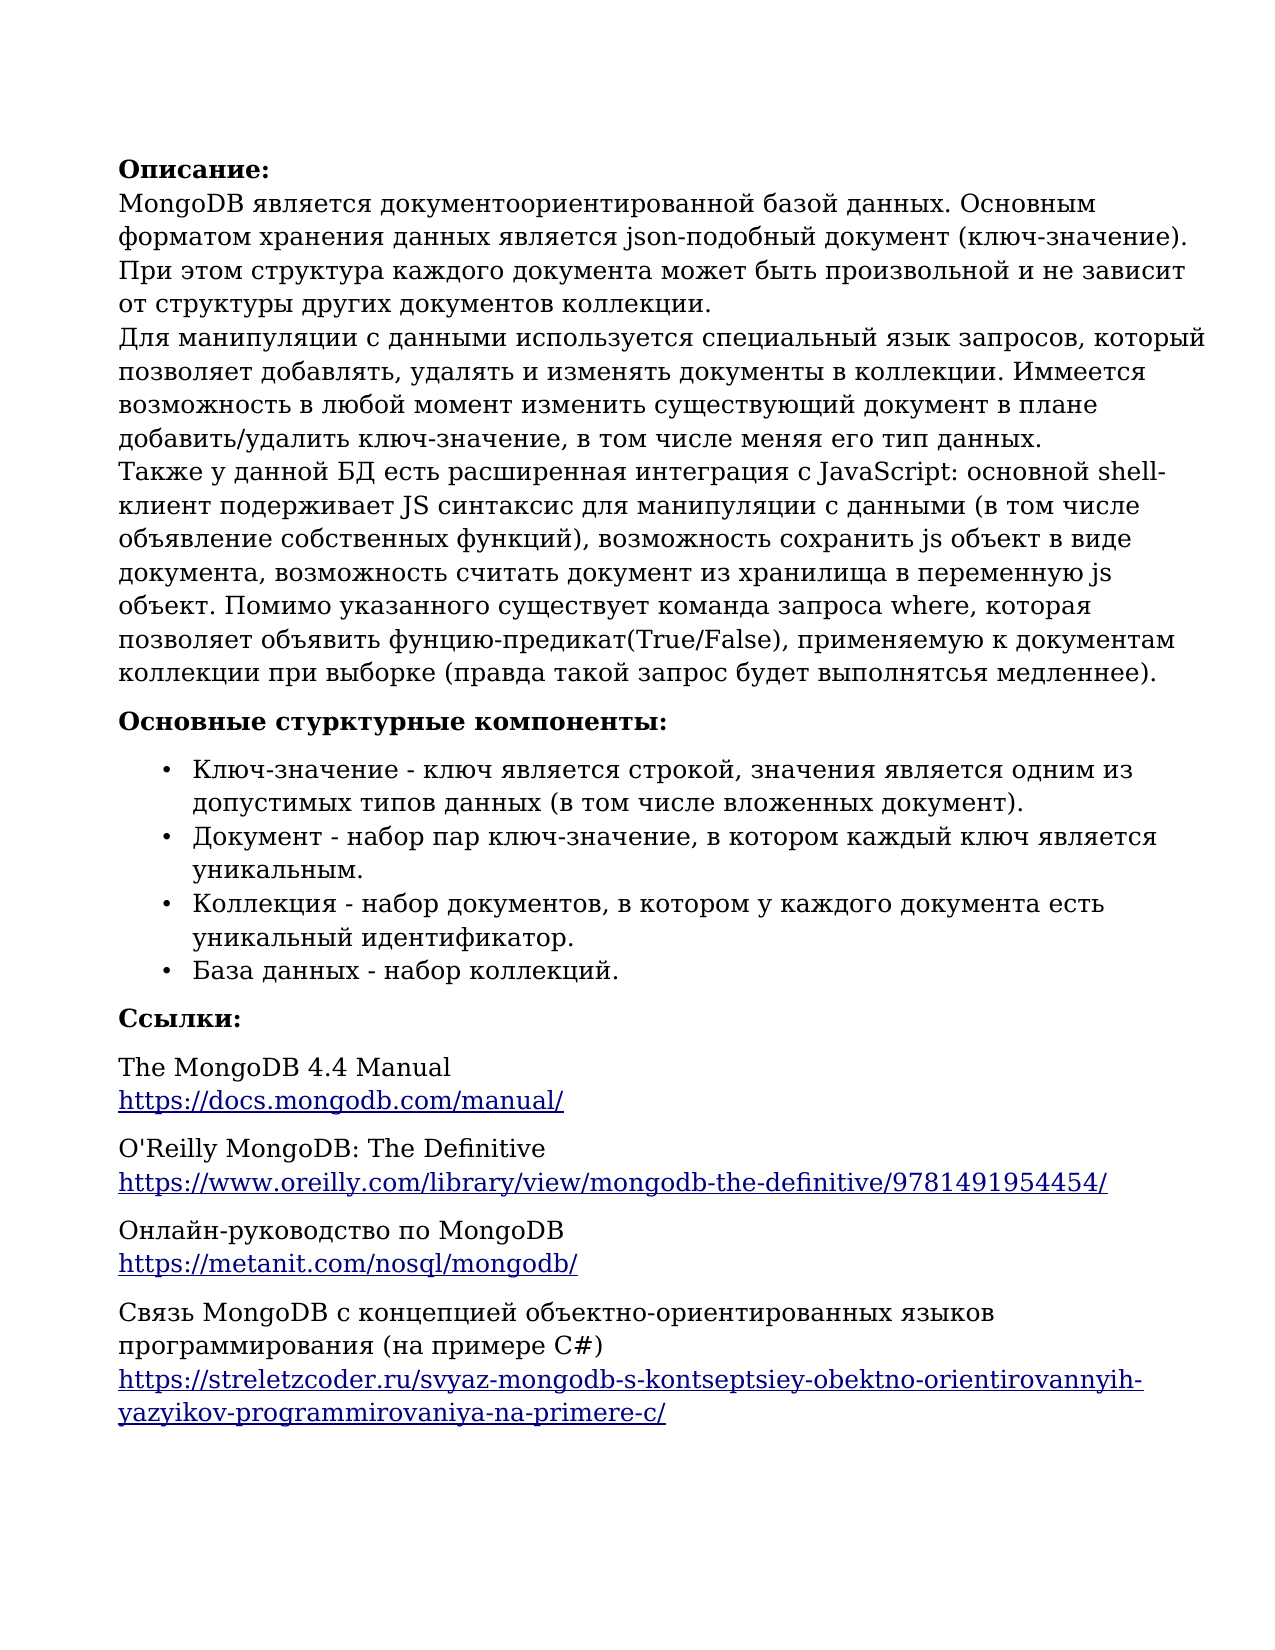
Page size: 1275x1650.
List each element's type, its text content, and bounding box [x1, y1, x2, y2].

list Ключ-значение - ключ является строкой, значения является одним из допустимых типов данных (в том числе вложенных документ). [162, 755, 1216, 818]
text Основные стурктурные компоненты: [118, 707, 1216, 736]
text Описание: MongoDB является документоориентированной базой данных. Основным форматом хранения данных является json-подобный документ (ключ-значение). При этом структура каждого документа может быть произвольной и не зависит от структуры других документов коллекции. Для манипуляции с данными используется специальный язык запросов, который позволяет добавлять, удалять и изменять документы в коллекции. Иммеется возможность в любой момент изменить существующий документ в плане добавить/удалить ключ-значение, в том числе меняя его тип данных. Также у данной БД есть расширенная интеграция с JavaScript: основной shell-клиент подерживает JS синтаксис для манипуляции с данными (в том числе объявление собственных функций), возможность сохранить js объект в виде документа, возможность считать документ из хранилища в переменную js объект. Помимо указанного существует команда запроса where, которая позволяет объявить фунцию-предикат(True/False), применяемую к документам коллекции при выборке (правда такой запрос будет выполнятсья медленнее). [118, 155, 1216, 688]
text Онлайн-руководство по MongoDB https://metanit.com/nosql/mongodb/ [118, 1216, 1216, 1279]
list База данных - набор коллекций. [162, 956, 1216, 986]
text The MongoDB 4.4 Manual https://docs.mongodb.com/manual/ [118, 1053, 1216, 1116]
text O'Reilly MongoDB: The Definitive https://www.oreilly.com/library/view/mongodb-the-definitive/9781491954454/ [118, 1134, 1216, 1197]
list Коллекция - набор документов, в котором у каждого документа есть уникальный идентификатор. [162, 889, 1216, 952]
text Связь MongoDB с концепцией объектно-ориентированных языков программирования (на примере C#) https://streletzcoder.ru/svyaz-mongodb-s-kontseptsiey-obektno-orientirovannyih-yazyikov-programmirovaniya-na-primere-c/ [118, 1298, 1216, 1428]
list Документ - набор пар ключ-значение, в котором каждый ключ является уникальным. [162, 822, 1216, 885]
text Ссылки: [118, 1004, 1216, 1034]
